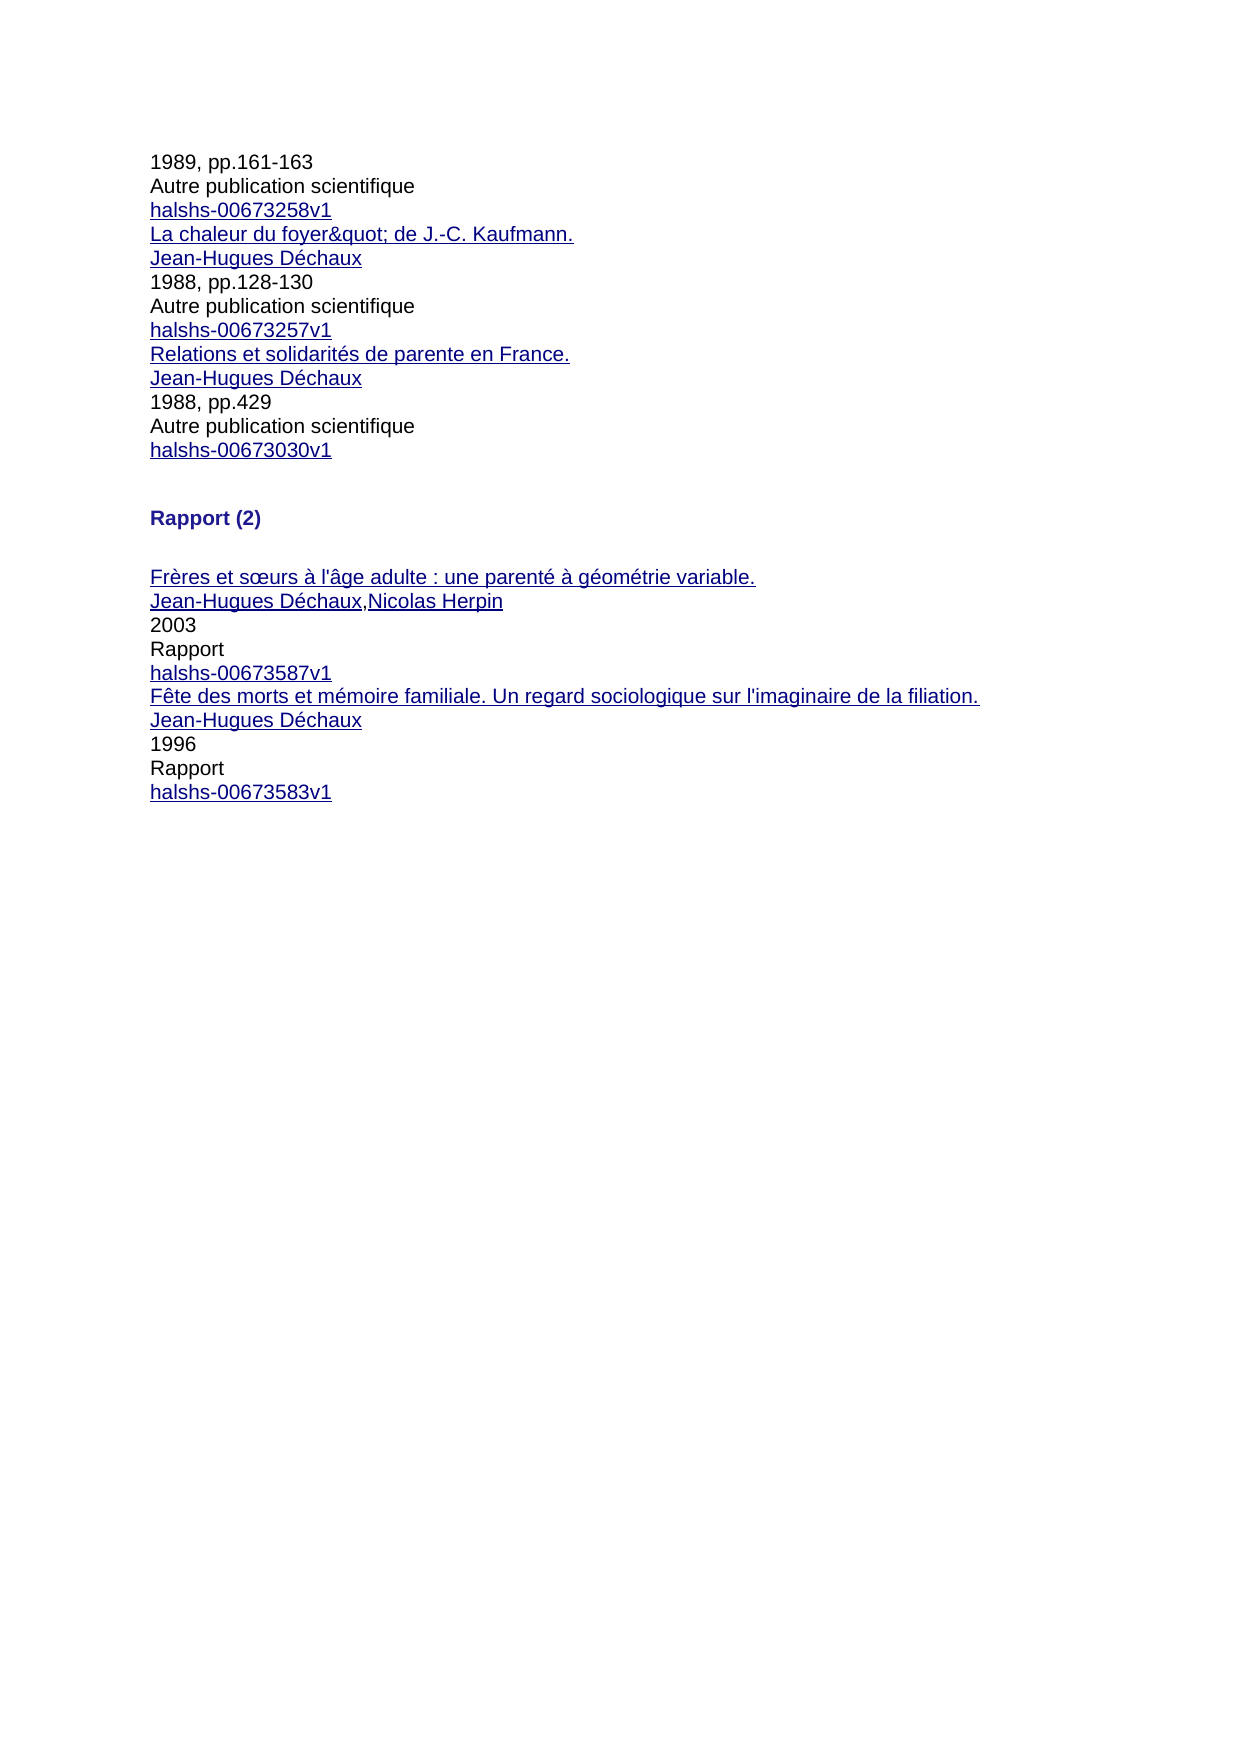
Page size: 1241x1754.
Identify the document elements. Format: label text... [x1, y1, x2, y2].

table_cell Relations et solidarités de parente en France. Jean-Hugues Déchaux 1988, pp.429 Autre publication scientifique halshs-00673030v1 [150, 342, 1090, 461]
subtitle Rapport (2) [150, 506, 1090, 530]
table_cell La chaleur du foyer&quot; de J.-C. Kaufmann. Jean-Hugues Déchaux 1988, pp.128-130 Autre publication scientifique halshs-00673257v1 [150, 222, 1090, 342]
table_cell Fête des morts et mémoire familiale. Un regard sociologique sur l'imaginaire de la filiation. Jean-Hugues Déchaux 1996 Rapport halshs-00673583v1 [150, 684, 1090, 804]
table_cell 1989, pp.161-163 Autre publication scientifique halshs-00673258v1 [150, 150, 1090, 222]
table_header Frères et sœurs à l'âge adulte : une parenté à géométrie variable. Jean-Hugues Déchaux,Nicolas Herpin 2003 Rapport halshs-00673587v1 [150, 565, 1090, 684]
